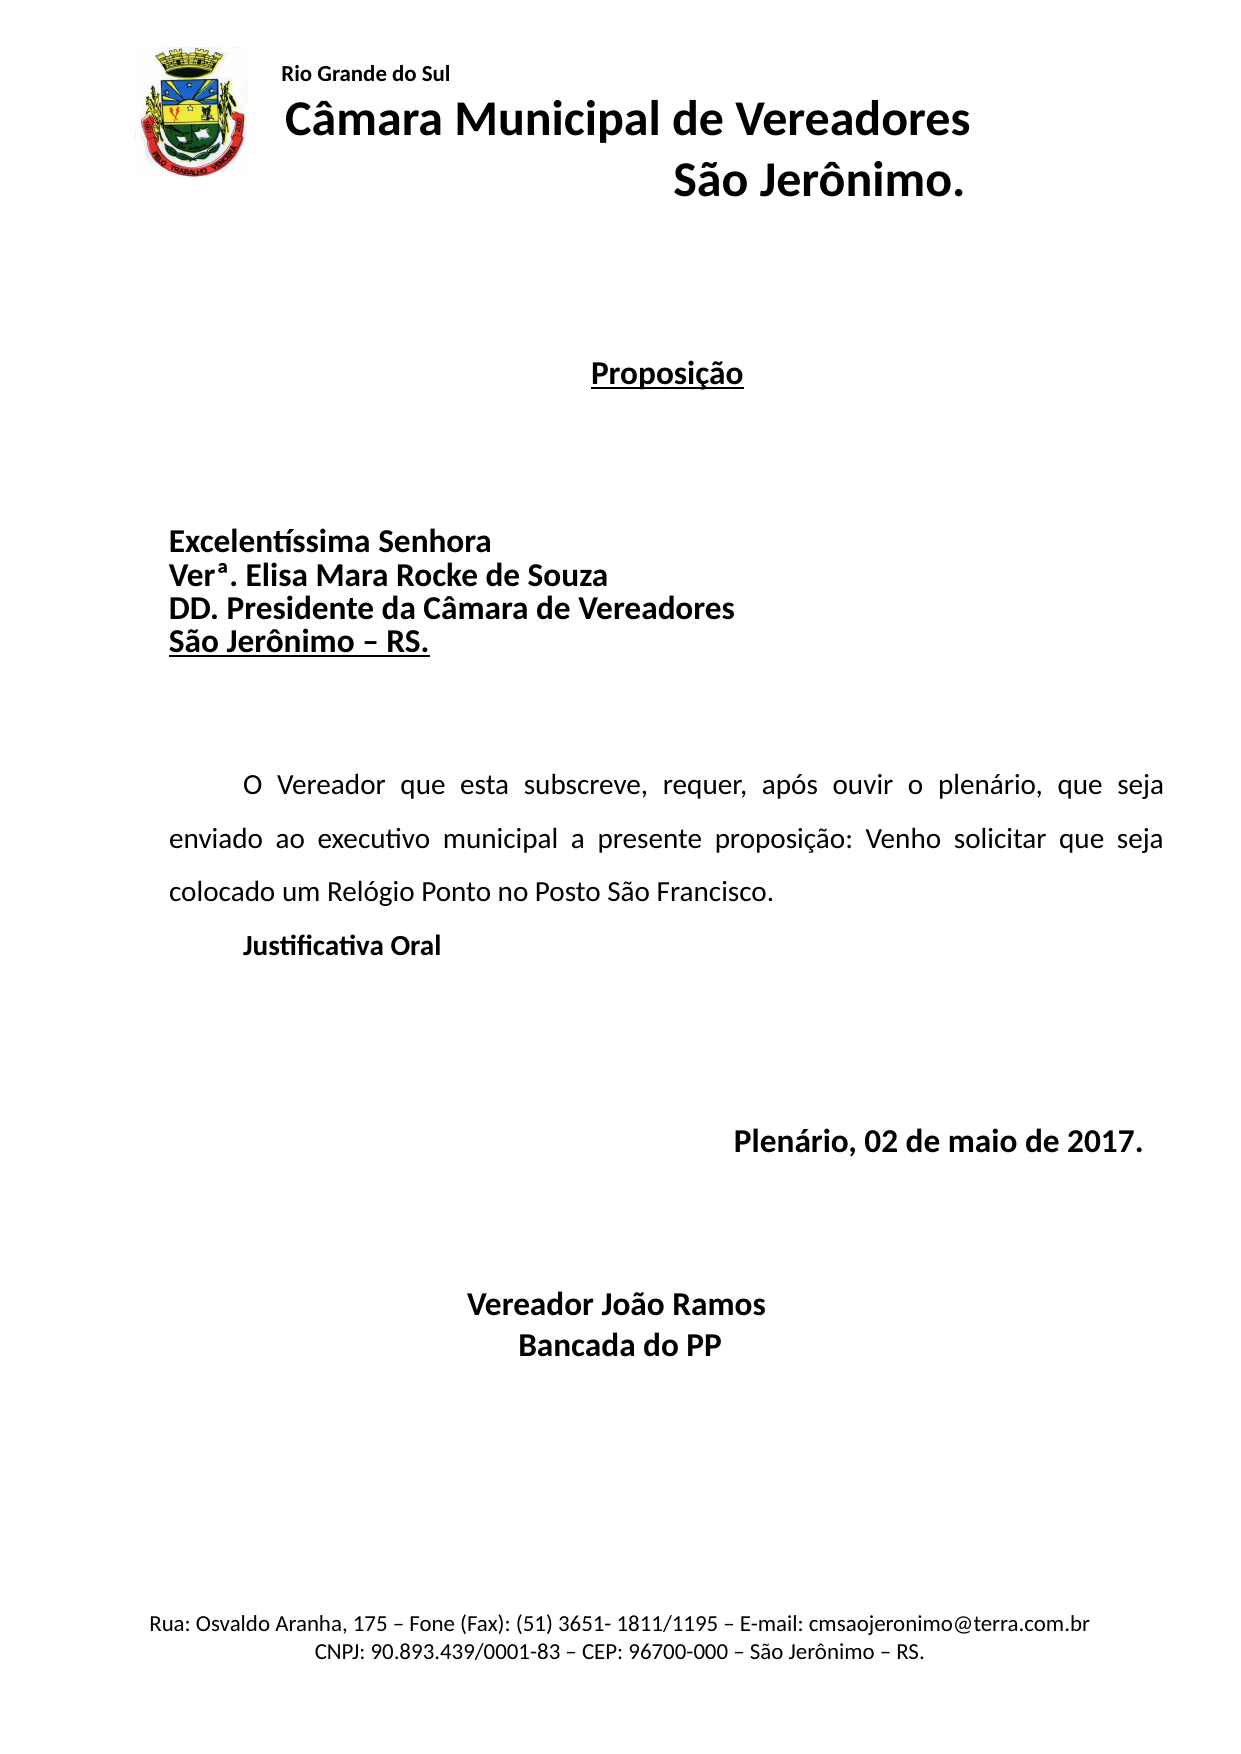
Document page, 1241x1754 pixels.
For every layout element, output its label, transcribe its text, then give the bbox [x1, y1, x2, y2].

subtitle Proposição [225, 352, 1109, 393]
text São Jerônimo – RS. [169, 626, 1109, 659]
text Verª. Elisa Mara Rocke de Souza [169, 559, 1109, 593]
text O Vereador que esta subscreve, requer, após ouvir o plenário, que seja enviado ao executivo municipal a presente proposição: Venho solicitar que seja colocado um Relógio Ponto no Posto São Francisco. [169, 766, 1165, 909]
text Plenário, 02 de maio de 2017. [169, 1120, 1144, 1161]
text Excelentíssima Senhora [169, 526, 1109, 559]
text Bancada do PP [75, 1323, 1165, 1364]
text Justificativa Oral [169, 927, 1165, 962]
text DD. Presidente da Câmara de Vereadores [169, 593, 1109, 626]
text Vereador João Ramos [75, 1283, 1165, 1323]
